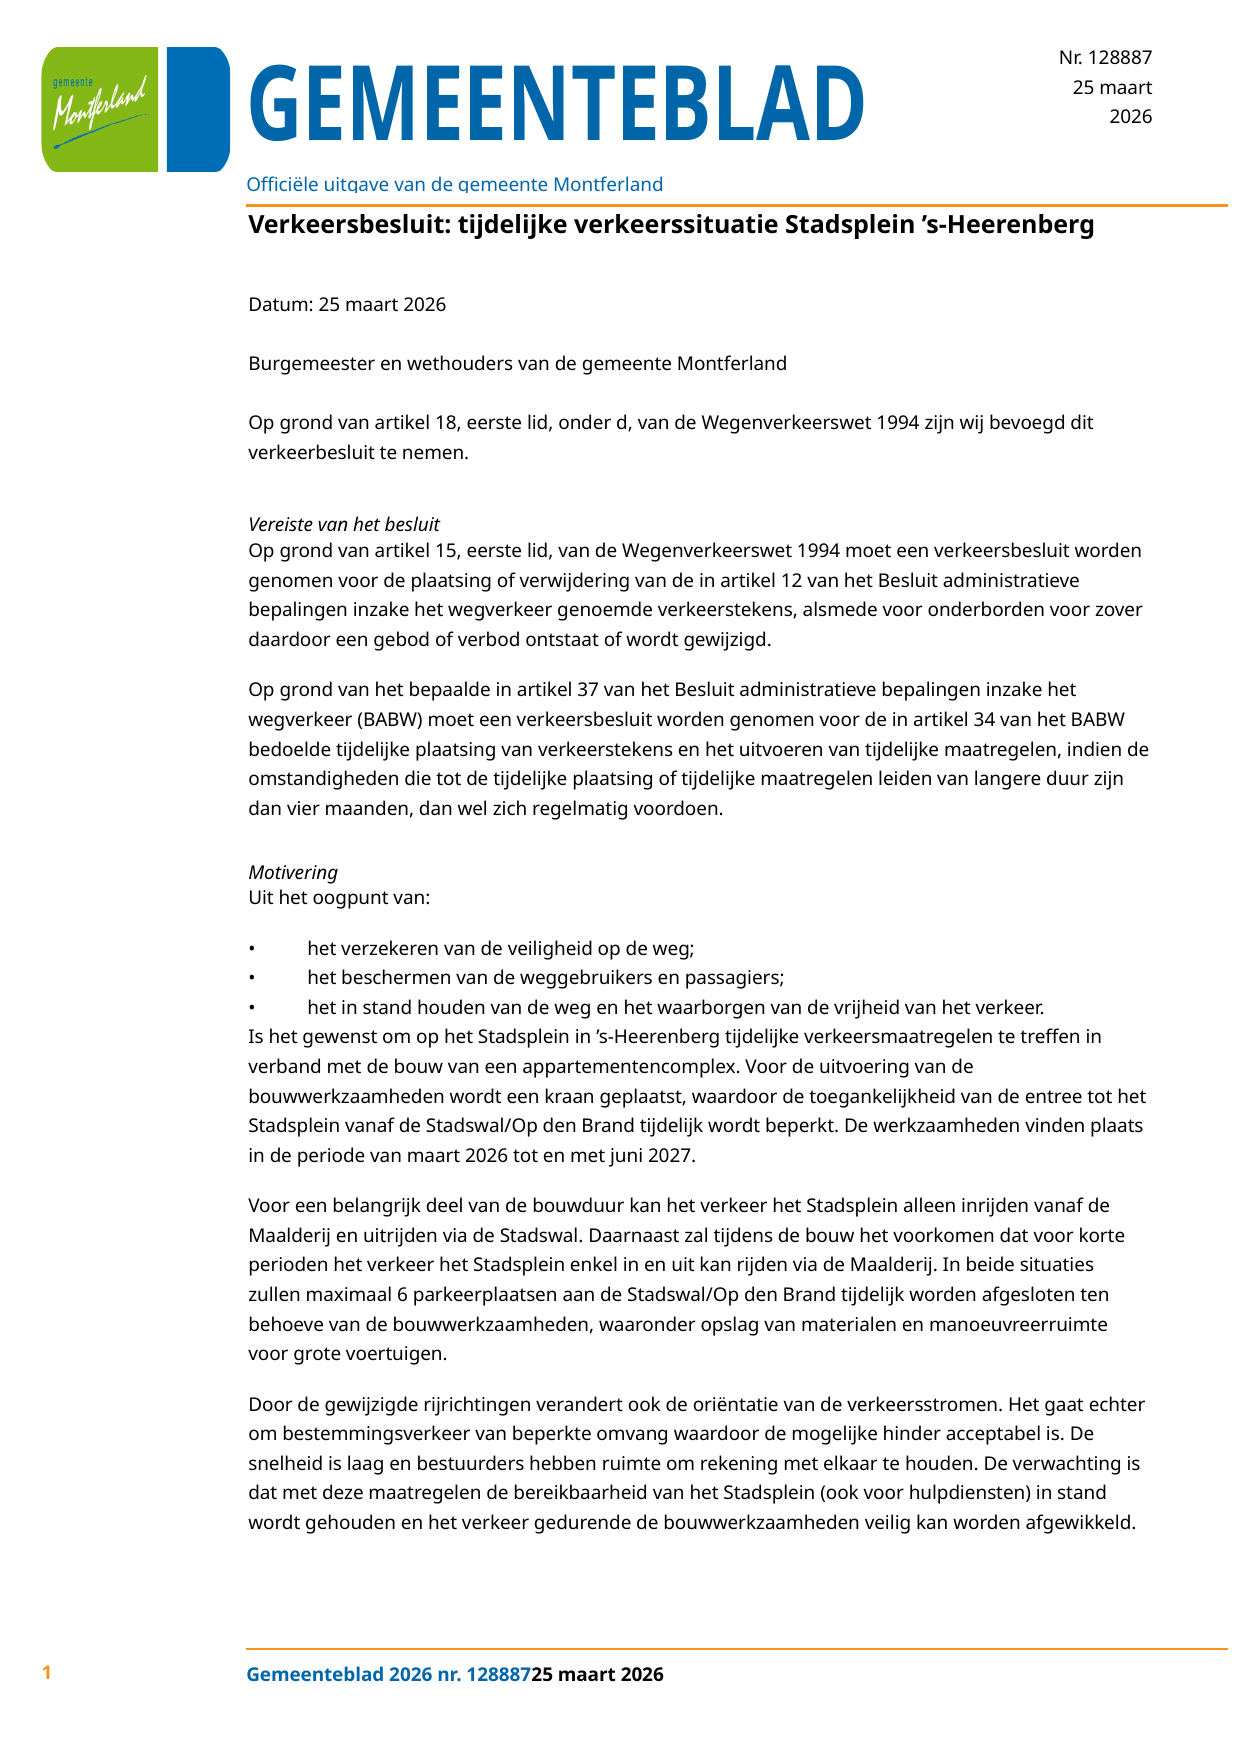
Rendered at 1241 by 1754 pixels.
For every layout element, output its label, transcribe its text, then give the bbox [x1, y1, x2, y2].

text Op grond van artikel 15, eerste lid, van de Wegenverkeerswet 1994 moet een verkeersbesluit worden genomen voor de plaatsing of verwijdering van de in artikel 12 van het Besluit administratieve bepalingen inzake het wegverkeer genoemde verkeerstekens, alsmede voor onderborden voor zover daardoor een gebod of verbod ontstaat of wordt gewijzigd. [248, 537, 1152, 652]
text Burgemeester en wethouders van de gemeente Montferland [248, 350, 1152, 376]
text Uit het oogpunt van: [248, 884, 1152, 910]
picture [41, 47, 231, 172]
list het beschermen van de weggebruikers en passagiers; [248, 964, 1152, 990]
text Is het gewenst om op het Stadsplein in ’s-Heerenberg tijdelijke verkeersmaatregelen te treffen in verband met de bouw van een appartementencomplex. Voor de uitvoering van de bouwwerkzaamheden wordt een kraan geplaatst, waardoor de toegankelijkheid van de entree tot het Stadsplein vanaf de Stadswal/Op den Brand tijdelijk wordt beperkt. De werkzaamheden vinden plaats in de periode van maart 2026 tot en met juni 2027. [248, 1024, 1152, 1168]
text Motivering [248, 859, 1152, 884]
text Op grond van artikel 18, eerste lid, onder d, van de Wegenverkeerswet 1994 zijn wij bevoegd dit verkeerbesluit te nemen. [248, 409, 1152, 465]
text Voor een belangrijk deel van de bouwduur kan het verkeer het Stadsplein alleen inrijden vanaf de Maalderij en uitrijden via de Stadswal. Daarnaast zal tijdens de bouw het voorkomen dat voor korte perioden het verkeer het Stadsplein enkel in en uit kan rijden via de Maalderij. In beide situaties zullen maximaal 6 parkeerplaatsen aan de Stadswal/Op den Brand tijdelijk worden afgesloten ten behoeve van de bouwwerkzaamheden, waaronder opslag van materialen en manoeuvreerruimte voor grote voertuigen. [248, 1192, 1152, 1366]
list het verzekeren van de veiligheid op de weg; [248, 935, 1152, 961]
list het in stand houden van de weg en het waarborgen van de vrijheid van het verkeer. [248, 994, 1152, 1020]
text Op grond van het bepaalde in artikel 37 van het Besluit administratieve bepalingen inzake het wegverkeer (BABW) moet een verkeersbesluit worden genomen voor de in artikel 34 van het BABW bedoelde tijdelijke plaatsing van verkeerstekens en het uitvoeren van tijdelijke maatregelen, indien de omstandigheden die tot de tijdelijke plaatsing of tijdelijke maatregelen leiden van langere duur zijn dan vier maanden, dan wel zich regelmatig voordoen. [248, 677, 1152, 821]
text Datum: 25 maart 2026 [248, 291, 1152, 317]
text Verkeersbesluit: tijdelijke verkeerssituatie Stadsplein ’s-Heerenberg [248, 207, 1152, 241]
text Door de gewijzigde rijrichtingen verandert ook de oriëntatie van de verkeersstromen. Het gaat echter om bestemmingsverkeer van beperkte omvang waardoor de mogelijke hinder acceptabel is. De snelheid is laag en bestuurders hebben ruimte om rekening met elkaar te houden. De verwachting is dat met deze maatregelen de bereikbaarheid van het Stadsplein (ook voor hulpdiensten) in stand wordt gehouden en het verkeer gedurende de bouwwerkzaamheden veilig kan worden afgewikkeld. [248, 1391, 1152, 1535]
text Vereiste van het besluit [248, 512, 1152, 537]
